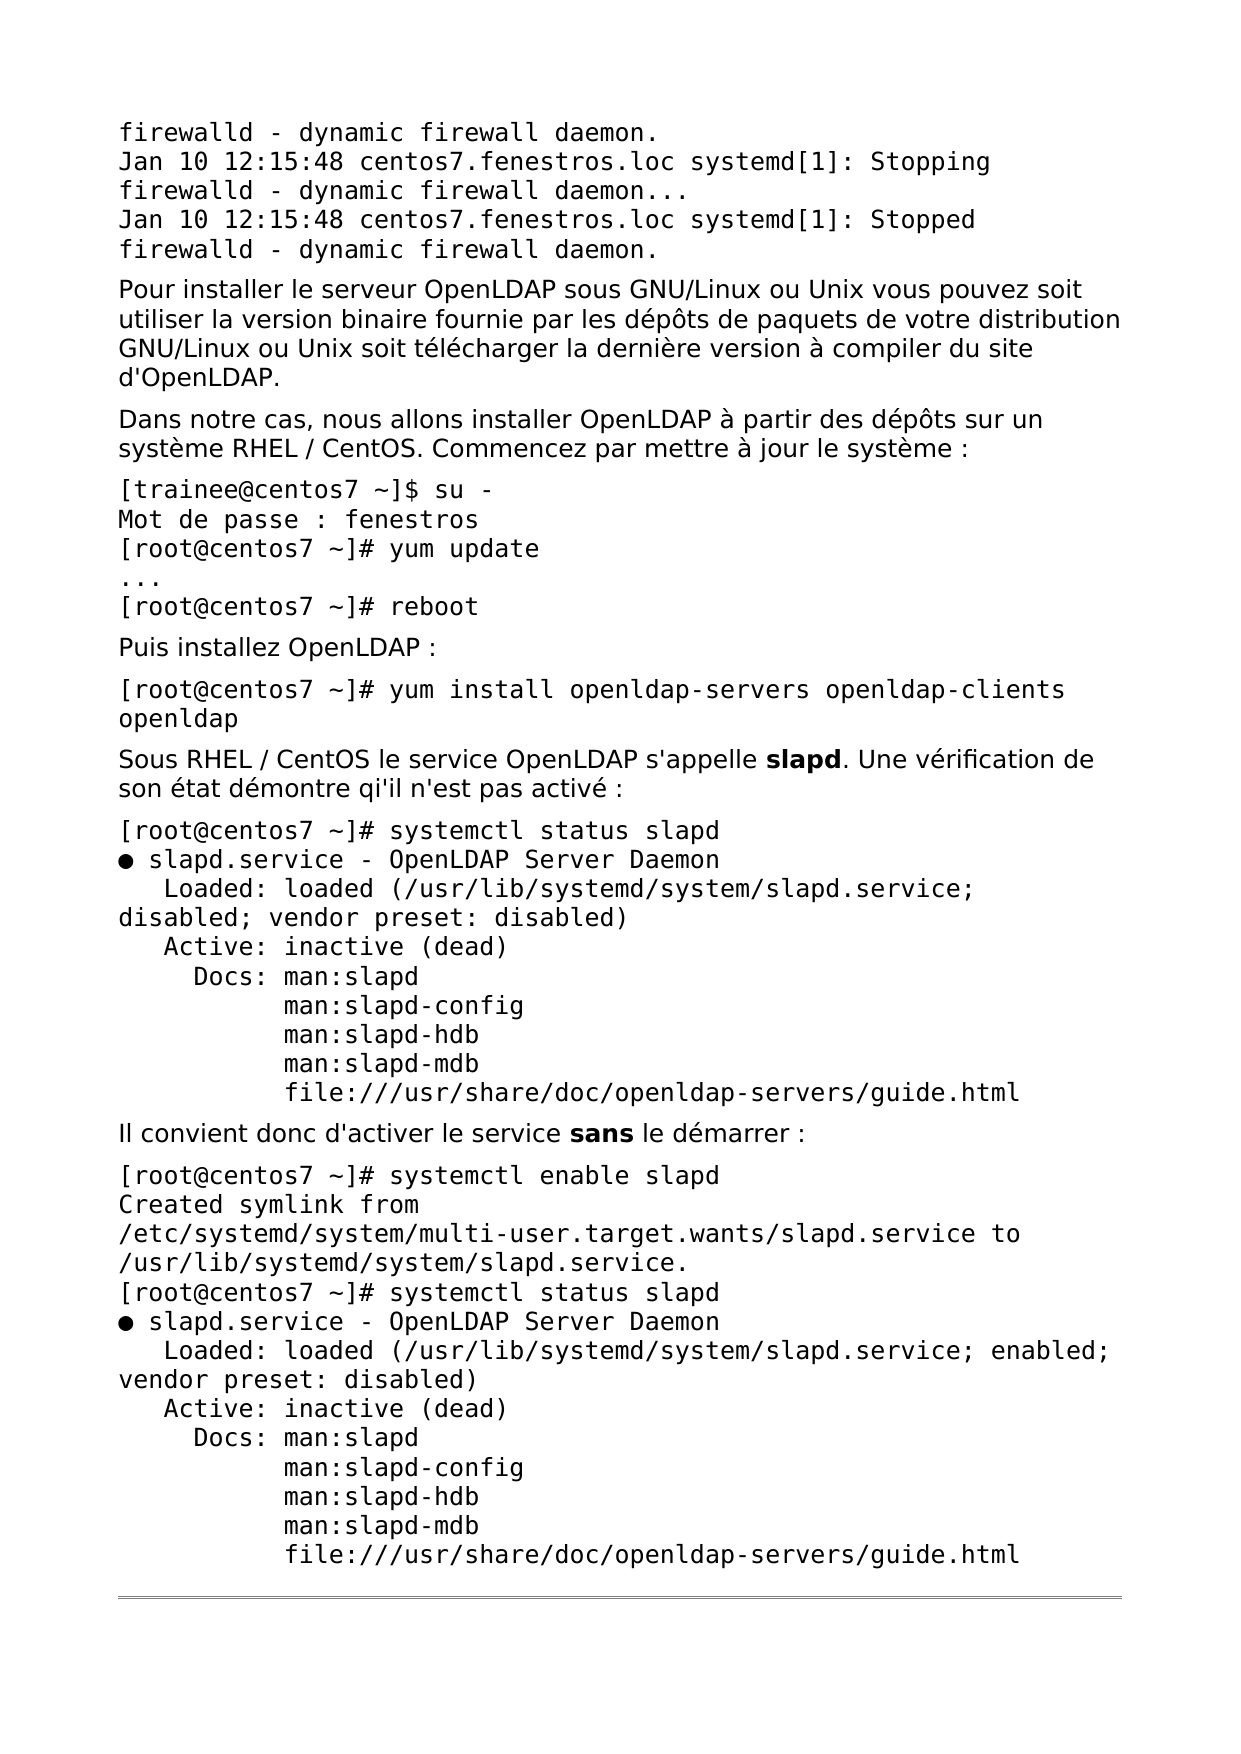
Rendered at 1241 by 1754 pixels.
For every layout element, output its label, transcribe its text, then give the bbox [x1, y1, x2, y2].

text Puis installez OpenLDAP : [118, 633, 1122, 662]
text Sous RHEL / CentOS le service OpenLDAP s'appelle slapd. Une vérification de son état démontre qi'il n'est pas activé : [118, 745, 1122, 803]
text Il convient donc d'activer le service sans le démarrer : [118, 1119, 1122, 1148]
text [root@centos7 ~]# systemctl status slapd ● slapd.service - OpenLDAP Server Daemon Loaded: loaded (/usr/lib/systemd/system/slapd.service; disabled; vendor preset: disabled) Active: inactive (dead) Docs: man:slapd man:slapd-config man:slapd-hdb man:slapd-mdb file:///usr/share/doc/openldap-servers/guide.html [118, 816, 1122, 1108]
text firewalld - dynamic firewall daemon. Jan 10 12:15:48 centos7.fenestros.loc systemd[1]: Stopping firewalld - dynamic firewall daemon... Jan 10 12:15:48 centos7.fenestros.loc systemd[1]: Stopped firewalld - dynamic firewall daemon. [118, 118, 1122, 264]
text [trainee@centos7 ~]$ su - Mot de passe : fenestros [root@centos7 ~]# yum update ... [root@centos7 ~]# reboot [118, 476, 1122, 622]
text Pour installer le serveur OpenLDAP sous GNU/Linux ou Unix vous pouvez soit utiliser la version binaire fournie par les dépôts de paquets de votre distribution GNU/Linux ou Unix soit télécharger la dernière version à compiler du site d'OpenLDAP. [118, 276, 1122, 392]
text Dans notre cas, nous allons installer OpenLDAP à partir des dépôts sur un système RHEL / CentOS. Commencez par mettre à jour le système : [118, 405, 1122, 463]
text [root@centos7 ~]# yum install openldap-servers openldap-clients openldap [118, 675, 1122, 733]
text [root@centos7 ~]# systemctl enable slapd Created symlink from /etc/systemd/system/multi-user.target.wants/slapd.service to /usr/lib/systemd/system/slapd.service. [root@centos7 ~]# systemctl status slapd ● slapd.service - OpenLDAP Server Daemon Loaded: loaded (/usr/lib/systemd/system/slapd.service; enabled; vendor preset: disabled) Active: inactive (dead) Docs: man:slapd man:slapd-config man:slapd-hdb man:slapd-mdb file:///usr/share/doc/openldap-servers/guide.html [118, 1161, 1122, 1569]
